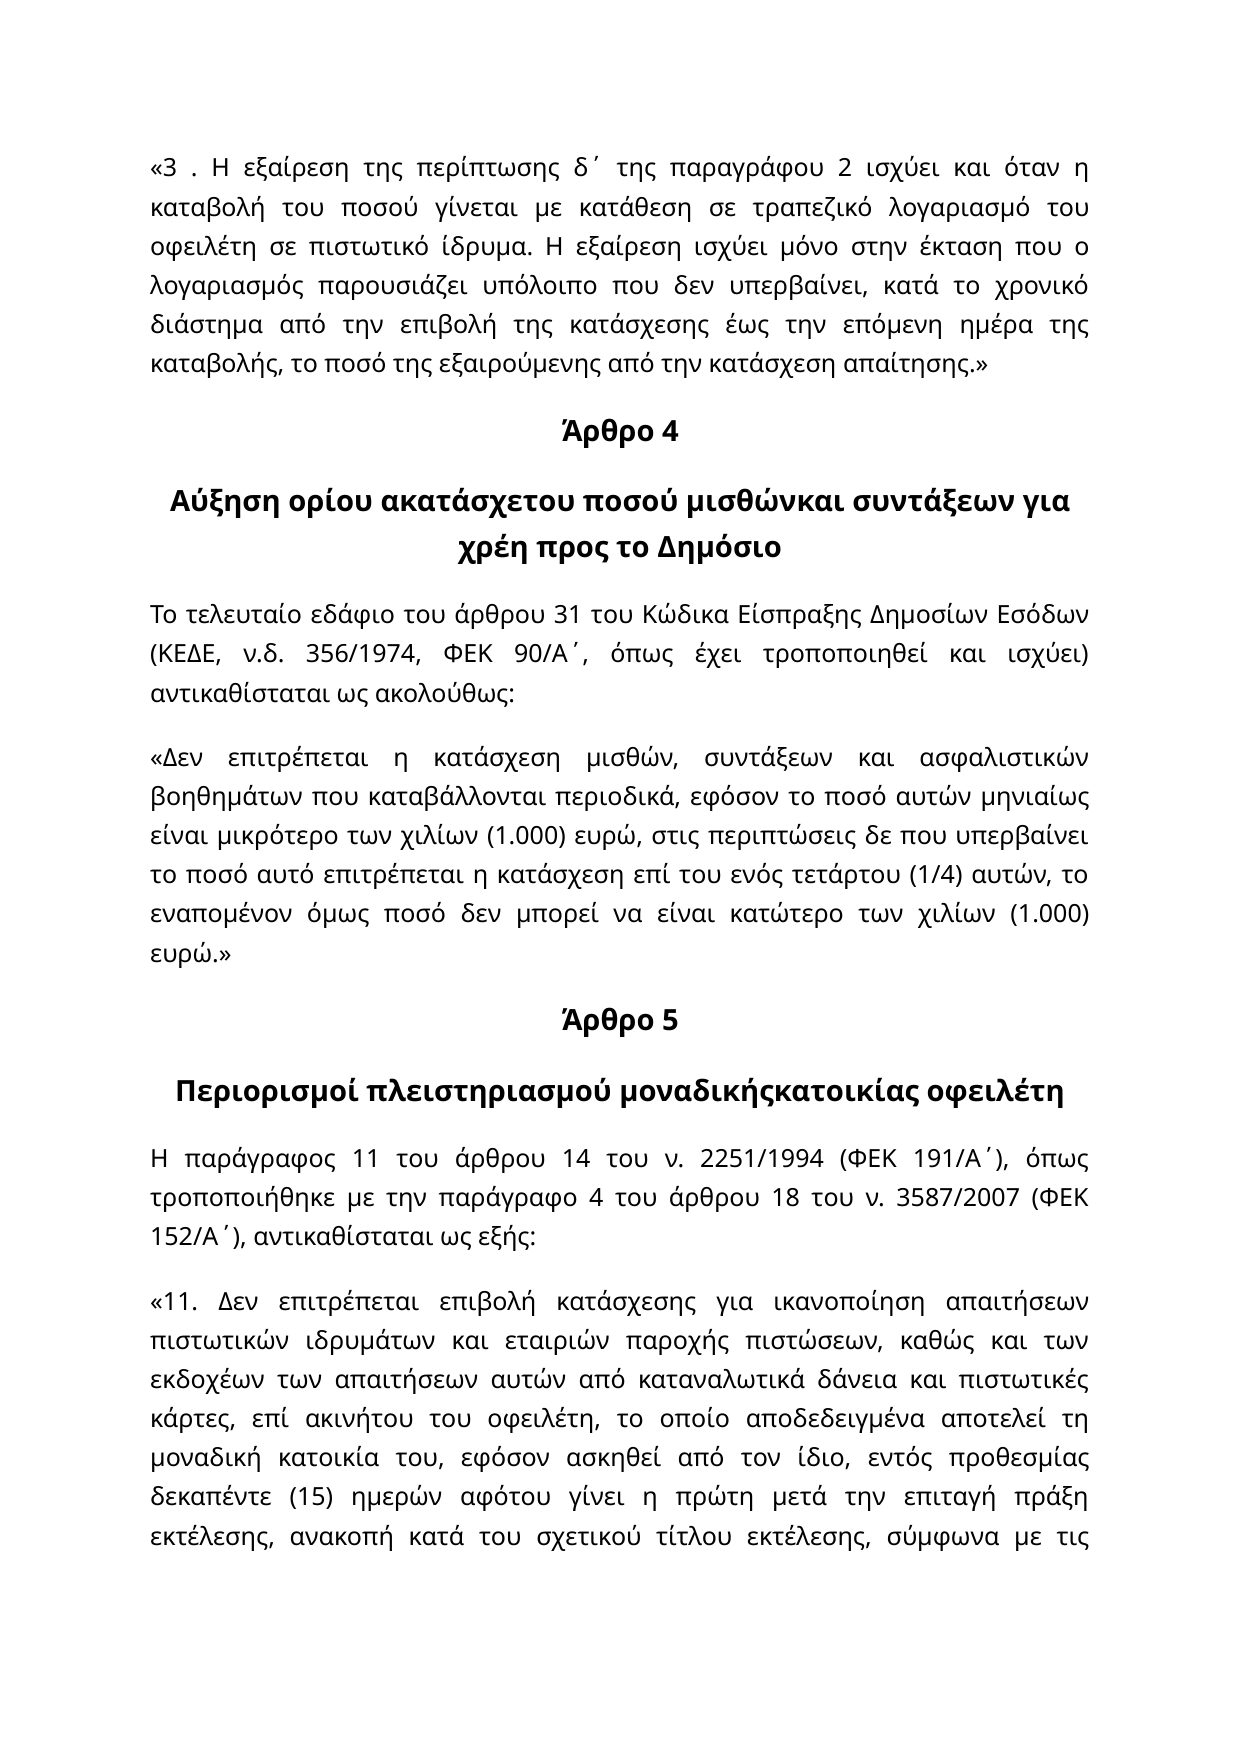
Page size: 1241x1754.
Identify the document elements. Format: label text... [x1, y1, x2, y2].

subtitle Περιορισμοί πλειστηριασμού μοναδικήςκατοικίας οφειλέτη [150, 1070, 1090, 1110]
text Το τελευταίο εδάφιο του άρθρου 31 του Κώδικα Είσπραξης Δημοσίων Εσόδων (ΚΕΔΕ, ν.δ. 356/1974, ΦΕΚ 90/Α΄, όπως έχει τροποποιηθεί και ισχύει) αντικαθίσταται ως ακολούθως: [150, 597, 1090, 709]
subtitle Άρθρο 5 [150, 999, 1090, 1039]
text «Δεν επιτρέπεται η κατάσχεση μισθών, συντάξεων και ασφαλιστικών βοηθημάτων που καταβάλλονται περιοδικά, εφόσον το ποσό αυτών μηνιαίως είναι μικρότερο των χιλίων (1.000) ευρώ, στις περιπτώσεις δε που υπερβαίνει το ποσό αυτό επιτρέπεται η κατάσχεση επί του ενός τετάρτου (1/4) αυτών, το εναπομένον όμως ποσό δεν μπορεί να είναι κατώτερο των χιλίων (1.000) ευρώ.» [150, 739, 1090, 969]
text «3 . Η εξαίρεση της περίπτωσης δ΄ της παραγράφου 2 ισχύει και όταν η καταβολή του ποσού γίνεται με κατάθεση σε τραπεζικό λογαριασμό του οφειλέτη σε πιστωτικό ίδρυμα. Η εξαίρεση ισχύει μόνο στην έκταση που ο λογαριασμός παρουσιάζει υπόλοιπο που δεν υπερβαίνει, κατά το χρονικό διάστημα από την επιβολή της κατάσχεσης έως την επόμενη ημέρα της καταβολής, το ποσό της εξαιρούμενης από την κατάσχεση απαίτησης.» [150, 150, 1090, 380]
text Η παράγραφος 11 του άρθρου 14 του ν. 2251/1994 (ΦΕΚ 191/Α΄), όπως τροποποιήθηκε με την παράγραφο 4 του άρθρου 18 του ν. 3587/2007 (ΦΕΚ 152/Α΄), αντικαθίσταται ως εξής: [150, 1141, 1090, 1253]
subtitle Άρθρο 4 [150, 410, 1090, 450]
subtitle Αύξηση ορίου ακατάσχετου ποσού μισθώνκαι συντάξεων για χρέη προς το Δημόσιο [150, 481, 1090, 566]
text «11. Δεν επιτρέπεται επιβολή κατάσχεσης για ικανοποίηση απαιτήσεων πιστωτικών ιδρυμάτων και εταιριών παροχής πιστώσεων, καθώς και των εκδοχέων των απαιτήσεων αυτών από καταναλωτικά δάνεια και πιστωτικές κάρτες, επί ακινήτου του οφειλέτη, το οποίο αποδεδειγμένα αποτελεί τη μοναδική κατοικία του, εφόσον ασκηθεί από τον ίδιο, εντός προθεσμίας δεκαπέντε (15) ημερών αφότου γίνει η πρώτη μετά την επιταγή πράξη εκτέλεσης, ανακοπή κατά του σχετικού τίτλου εκτέλεσης, σύμφωνα με τις [150, 1283, 1090, 1552]
